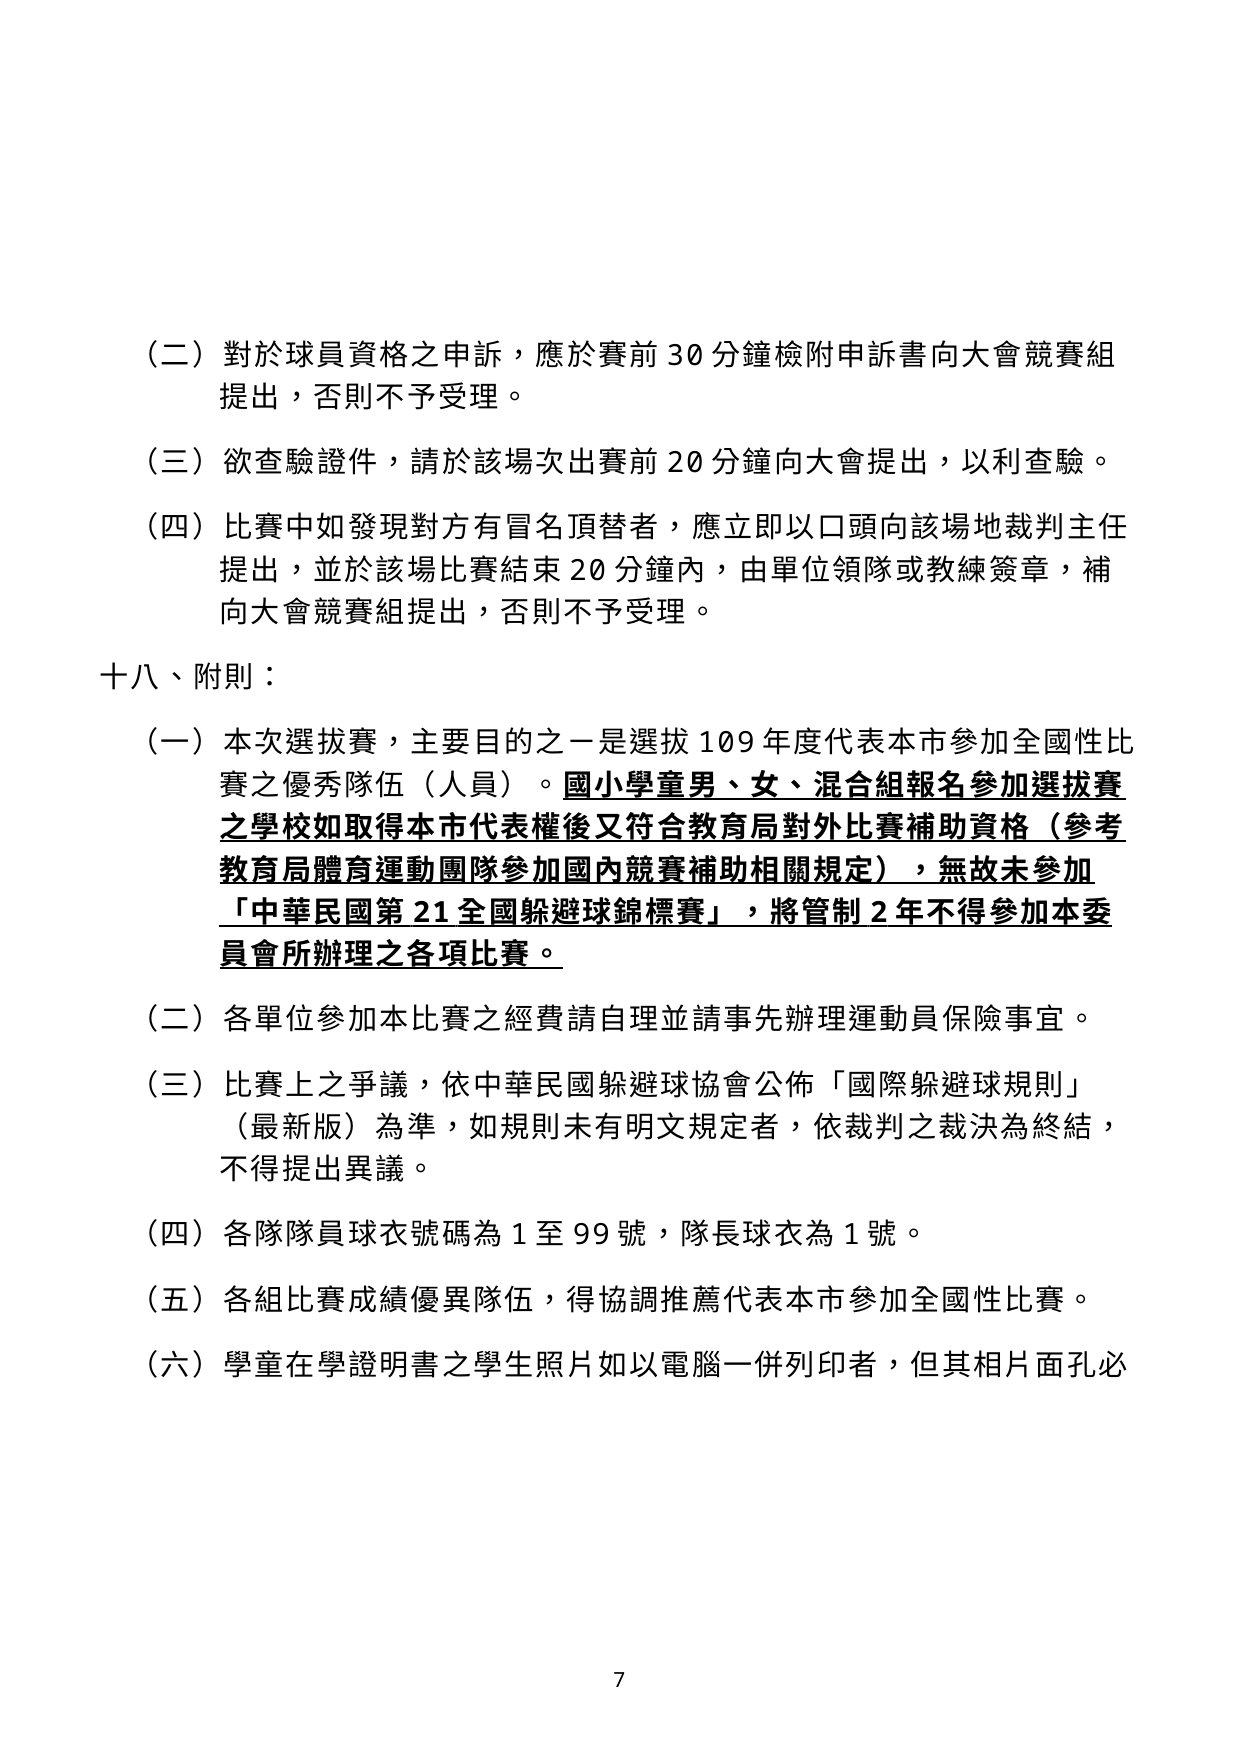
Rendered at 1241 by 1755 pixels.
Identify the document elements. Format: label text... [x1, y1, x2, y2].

text （四）比賽中如發現對方有冒名頂替者，應立即以口頭向該場地裁判主任提出，並於該場比賽結束20分鐘內，由單位領隊或教練簽章，補向大會競賽組提出，否則不予受理。 [129, 504, 1141, 631]
text （六）學童在學證明書之學生照片如以電腦一併列印者，但其相片面孔必 [129, 1341, 1141, 1384]
text （一）本次選拔賽，主要目的之ㄧ是選拔109年度代表本市參加全國性比賽之優秀隊伍（人員）。國小學童男、女、混合組報名參加選拔賽之學校如取得本市代表權後又符合教育局對外比賽補助資格（參考教育局體育運動團隊參加國內競賽補助相關規定），無故未參加「中華民國第21全國躲避球錦標賽」，將管制2年不得參加本委員會所辦理之各項比賽。 [129, 719, 1141, 973]
text （三）比賽上之爭議，依中華民國躲避球協會公佈「國際躲避球規則」（最新版）為準，如規則未有明文規定者，依裁判之裁決為終結，不得提出異議。 [129, 1061, 1141, 1188]
text （四）各隊隊員球衣號碼為1至99號，隊長球衣為1號。 [129, 1211, 1141, 1253]
text 十八、附則： [99, 654, 1141, 696]
text （五）各組比賽成績優異隊伍，得協調推薦代表本市參加全國性比賽。 [129, 1276, 1141, 1318]
text （三）欲查驗證件，請於該場次出賽前20分鐘向大會提出，以利查驗。 [129, 439, 1141, 481]
text （二）對於球員資格之申訴，應於賽前30分鐘檢附申訴書向大會競賽組提出，否則不予受理。 [129, 331, 1141, 416]
text （二）各單位參加本比賽之經費請自理並請事先辦理運動員保險事宜。 [129, 996, 1141, 1038]
